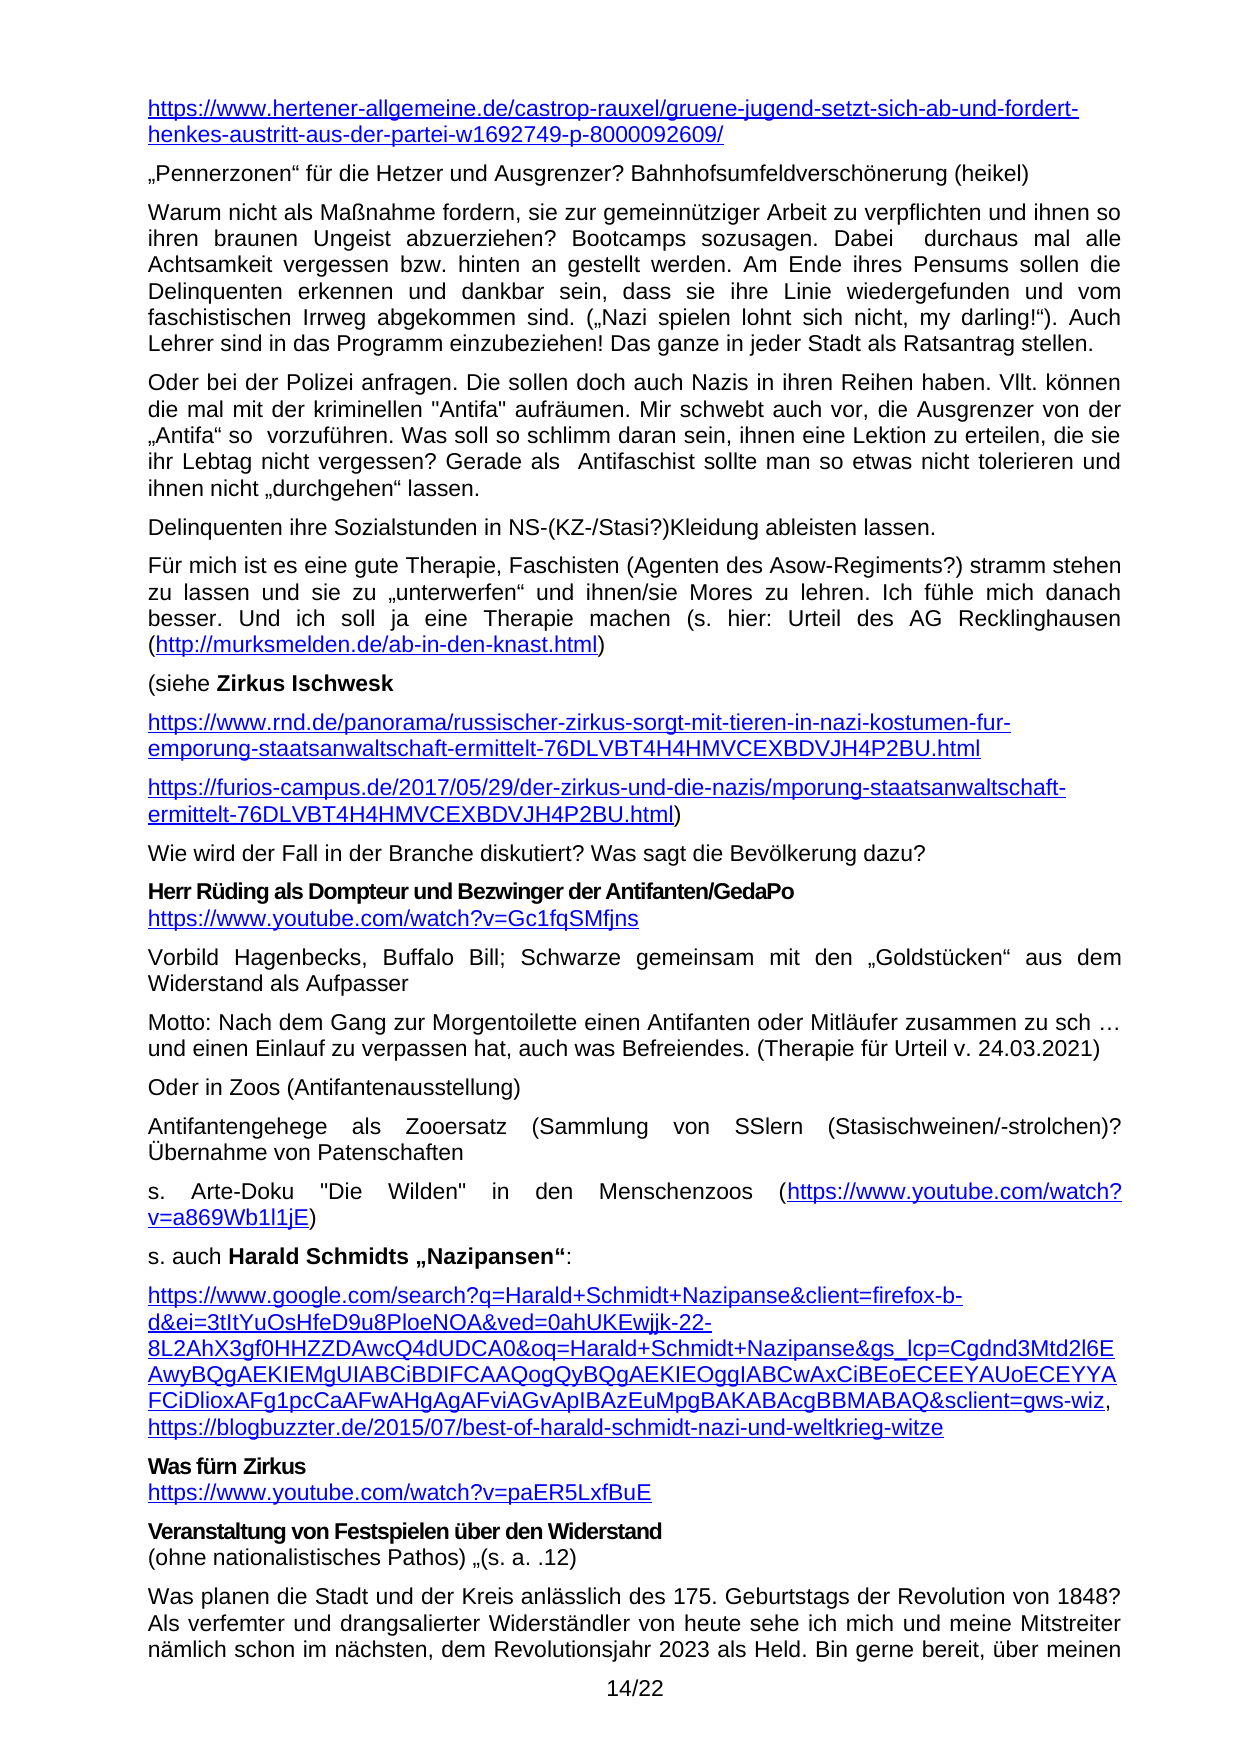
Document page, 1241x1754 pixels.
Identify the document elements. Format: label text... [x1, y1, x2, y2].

subtitle Herr Rüding als Dompteur und Bezwinger der Antifanten/GedaPo [148, 878, 1122, 905]
text Oder in Zoos (Antifantenausstellung) [148, 1074, 1122, 1100]
text „Pennerzonen“ für die Hetzer und Ausgrenzer? Bahnhofsumfeldverschönerung (heikel) [148, 160, 1122, 186]
text https://www.google.com/search?q=Harald+Schmidt+Nazipanse&client=firefox-b-d&ei=3tItYuOsHfeD9u8PloeNOA&ved=0ahUKEwjjk-22-8L2AhX3gf0HHZZDAwcQ4dUDCA0&oq=Harald+Schmidt+Nazipanse&gs_lcp=Cgdnd3Mtd2l6EAwyBQgAEKIEMgUIABCiBDIFCAAQogQyBQgAEKIEOggIABCwAxCiBEoECEEYAUoECEYYAFCiDlioxAFg1pcCaAFwAHgAgAFviAGvApIBAzEuMpgBAKABAcgBBMABAQ&sclient=gws-wiz, https://blogbuzzter.de/2015/07/best-of-harald-schmidt-nazi-und-weltkrieg-witze [148, 1282, 1122, 1440]
text https://www.rnd.de/panorama/russischer-zirkus-sorgt-mit-tieren-in-nazi-kostumen-fur-emporung-staatsanwaltschaft-ermittelt-76DLVBT4H4HMVCEXBDVJH4P2BU.html [148, 709, 1122, 762]
text Wie wird der Fall in der Branche diskutiert? Was sagt die Bevölkerung dazu? [148, 839, 1122, 866]
text https://furios-campus.de/2017/05/29/der-zirkus-und-die-nazis/mporung-staatsanwaltschaft-ermittelt-76DLVBT4H4HMVCEXBDVJH4P2BU.html) [148, 774, 1122, 827]
subtitle Veranstaltung von Festspielen über den Widerstand [148, 1518, 1122, 1544]
subtitle Was fürn Zirkus [148, 1453, 1122, 1479]
text Für mich ist es eine gute Therapie, Faschisten (Agenten des Asow-Regiments?) stramm stehen zu lassen und sie zu „unterwerfen“ und ihnen/sie Mores zu lehren. Ich fühle mich danach besser. Und ich soll ja eine Therapie machen (s. hier: Urteil des AG Recklinghausen (http://murksmelden.de/ab-in-den-knast.html) [148, 552, 1122, 658]
text https://www.youtube.com/watch?v=Gc1fqSMfjns [148, 905, 1122, 931]
text (ohne nationalistisches Pathos) „(s. a. .12) [148, 1544, 1122, 1571]
text (siehe Zirkus Ischwesk [148, 670, 1122, 697]
text Warum nicht als Maßnahme fordern, sie zur gemeinnütziger Arbeit zu verpflichten und ihnen so ihren braunen Ungeist abzuerziehen? Bootcamps sozusagen. Dabei durchaus mal alle Achtsamkeit vergessen bzw. hinten an gestellt werden. Am Ende ihres Pensums sollen die Delinquenten erkennen und dankbar sein, dass sie ihre Linie wiedergefunden und vom faschistischen Irrweg abgekommen sind. („Nazi spielen lohnt sich nicht, my darling!“). Auch Lehrer sind in das Programm einzubeziehen! Das ganze in jeder Stadt als Ratsantrag stellen. [148, 198, 1122, 357]
text s. Arte-Doku "Die Wilden" in den Menschenzoos (https://www.youtube.com/watch?v=a869Wb1l1jE) [148, 1178, 1122, 1231]
text Antifantengehege als Zooersatz (Sammlung von SSlern (Stasischweinen/-strolchen)? Übernahme von Patenschaften [148, 1113, 1122, 1166]
text https://www.hertener-allgemeine.de/castrop-rauxel/gruene-jugend-setzt-sich-ab-und-fordert-henkes-austritt-aus-der-partei-w1692749-p-8000092609/ [148, 94, 1122, 147]
text Was planen die Stadt und der Kreis anlässlich des 175. Geburtstags der Revolution von 1848? Als verfemter und drangsalierter Widerständler von heute sehe ich mich und meine Mitstreiter nämlich schon im nächsten, dem Revolutionsjahr 2023 als Held. Bin gerne bereit, über meinen [148, 1583, 1122, 1662]
text s. auch Harald Schmidts „Nazipansen“: [148, 1243, 1122, 1269]
text Oder bei der Polizei anfragen. Die sollen doch auch Nazis in ihren Reihen haben. Vllt. können die mal mit der kriminellen "Antifa" aufräumen. Mir schwebt auch vor, die Ausgrenzer von der „Antifa“ so vorzuführen. Was soll so schlimm daran sein, ihnen eine Lektion zu erteilen, die sie ihr Lebtag nicht vergessen? Gerade als Antifaschist sollte man so etwas nicht tolerieren und ihnen nicht „durchgehen“ lassen. [148, 369, 1122, 501]
text Motto: Nach dem Gang zur Morgentoilette einen Antifanten oder Mitläufer zusammen zu sch … und einen Einlauf zu verpassen hat, auch was Befreiendes. (Therapie für Urteil v. 24.03.2021) [148, 1009, 1122, 1061]
text Vorbild Hagenbecks, Buffalo Bill; Schwarze gemeinsam mit den „Goldstücken“ aus dem Widerstand als Aufpasser [148, 943, 1122, 996]
text https://www.youtube.com/watch?v=paER5LxfBuE [148, 1479, 1122, 1505]
text Delinquenten ihre Sozialstunden in NS-(KZ-/Stasi?)Kleidung ableisten lassen. [148, 513, 1122, 540]
